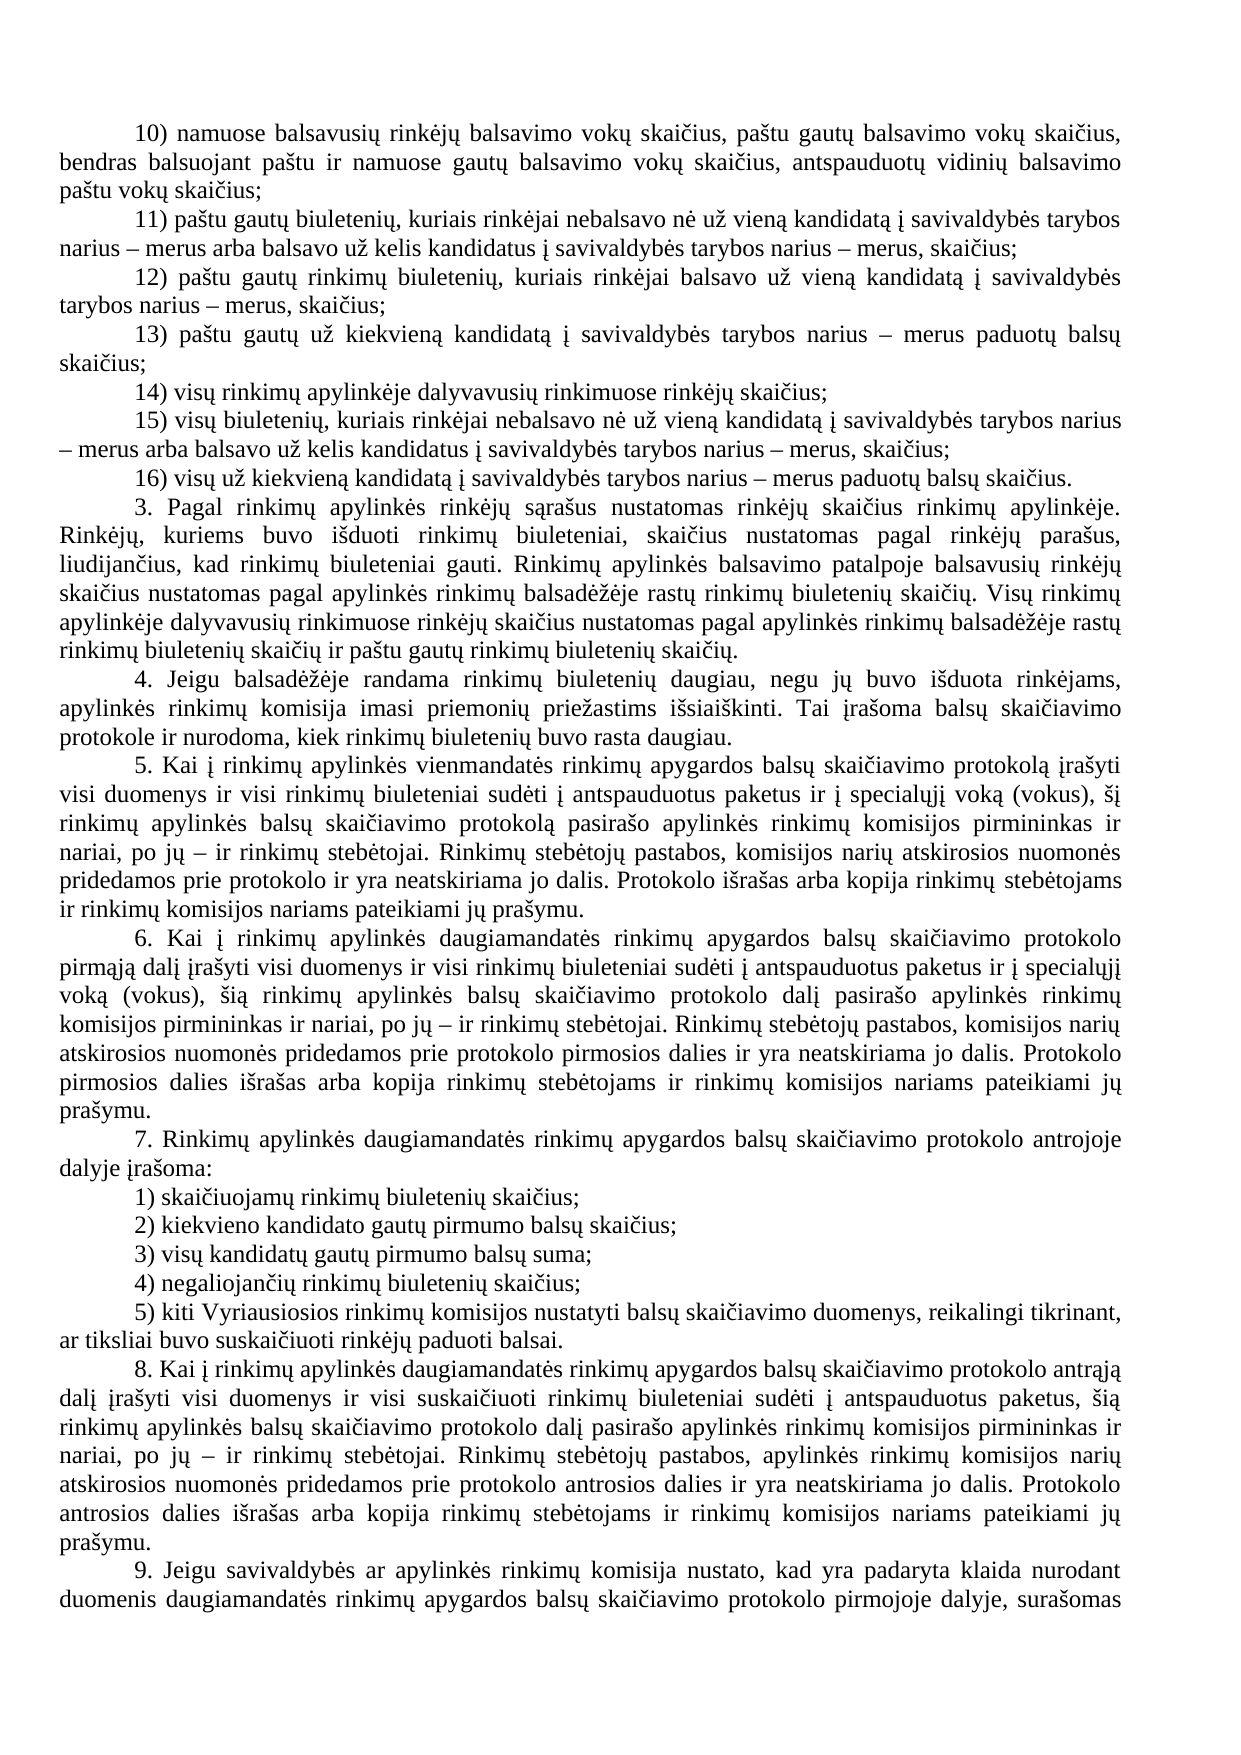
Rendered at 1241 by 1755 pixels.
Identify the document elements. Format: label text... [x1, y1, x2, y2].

text 13) paštu gautų už kiekvieną kandidatą į savivaldybės tarybos narius – merus paduotų balsų skaičius; [59, 319, 1122, 377]
text 5. Kai į rinkimų apylinkės vienmandatės rinkimų apygardos balsų skaičiavimo protokolą įrašyti visi duomenys ir visi rinkimų biuleteniai sudėti į antspauduotus paketus ir į specialųjį voką (vokus), šį rinkimų apylinkės balsų skaičiavimo protokolą pasirašo apylinkės rinkimų komisijos pirmininkas ir nariai, po jų – ir rinkimų stebėtojai. Rinkimų stebėtojų pastabos, komisijos narių atskirosios nuomonės pridedamos prie protokolo ir yra neatskiriama jo dalis. Protokolo išrašas arba kopija rinkimų stebėtojams ir rinkimų komisijos nariams pateikiami jų prašymu. [59, 751, 1122, 923]
text 12) paštu gautų rinkimų biuletenių, kuriais rinkėjai balsavo už vieną kandidatą į savivaldybės tarybos narius – merus, skaičius; [59, 262, 1122, 319]
text 3. Pagal rinkimų apylinkės rinkėjų sąrašus nustatomas rinkėjų skaičius rinkimų apylinkėje. Rinkėjų, kuriems buvo išduoti rinkimų biuleteniai, skaičius nustatomas pagal rinkėjų parašus, liudijančius, kad rinkimų biuleteniai gauti. Rinkimų apylinkės balsavimo patalpoje balsavusių rinkėjų skaičius nustatomas pagal apylinkės rinkimų balsadėžėje rastų rinkimų biuletenių skaičių. Visų rinkimų apylinkėje dalyvavusių rinkimuose rinkėjų skaičius nustatomas pagal apylinkės rinkimų balsadėžėje rastų rinkimų biuletenių skaičių ir paštu gautų rinkimų biuletenių skaičių. [59, 492, 1122, 664]
text 9. Jeigu savivaldybės ar apylinkės rinkimų komisija nustato, kad yra padaryta klaida nurodant duomenis daugiamandatės rinkimų apygardos balsų skaičiavimo protokolo pirmojoje dalyje, surašomas [59, 1556, 1122, 1613]
text 11) paštu gautų biuletenių, kuriais rinkėjai nebalsavo nė už vieną kandidatą į savivaldybės tarybos narius – merus arba balsavo už kelis kandidatus į savivaldybės tarybos narius – merus, skaičius; [59, 204, 1122, 262]
text 8. Kai į rinkimų apylinkės daugiamandatės rinkimų apygardos balsų skaičiavimo protokolo antrąją dalį įrašyti visi duomenys ir visi suskaičiuoti rinkimų biuleteniai sudėti į antspauduotus paketus, šią rinkimų apylinkės balsų skaičiavimo protokolo dalį pasirašo apylinkės rinkimų komisijos pirmininkas ir nariai, po jų – ir rinkimų stebėtojai. Rinkimų stebėtojų pastabos, apylinkės rinkimų komisijos narių atskirosios nuomonės pridedamos prie protokolo antrosios dalies ir yra neatskiriama jo dalis. Protokolo antrosios dalies išrašas arba kopija rinkimų stebėtojams ir rinkimų komisijos nariams pateikiami jų prašymu. [59, 1354, 1122, 1556]
text 15) visų biuletenių, kuriais rinkėjai nebalsavo nė už vieną kandidatą į savivaldybės tarybos narius – merus arba balsavo už kelis kandidatus į savivaldybės tarybos narius – merus, skaičius; [59, 406, 1122, 463]
text 7. Rinkimų apylinkės daugiamandatės rinkimų apygardos balsų skaičiavimo protokolo antrojoje dalyje įrašoma: [59, 1124, 1122, 1182]
text 16) visų už kiekvieną kandidatą į savivaldybės tarybos narius – merus paduotų balsų skaičius. [59, 463, 1122, 492]
text 4. Jeigu balsadėžėje randama rinkimų biuletenių daugiau, negu jų buvo išduota rinkėjams, apylinkės rinkimų komisija imasi priemonių priežastims išsiaiškinti. Tai įrašoma balsų skaičiavimo protokole ir nurodoma, kiek rinkimų biuletenių buvo rasta daugiau. [59, 664, 1122, 751]
text 14) visų rinkimų apylinkėje dalyvavusių rinkimuose rinkėjų skaičius; [59, 377, 1122, 406]
text 4) negaliojančių rinkimų biuletenių skaičius; [59, 1268, 1122, 1297]
text 2) kiekvieno kandidato gautų pirmumo balsų skaičius; [59, 1211, 1122, 1239]
text 5) kiti Vyriausiosios rinkimų komisijos nustatyti balsų skaičiavimo duomenys, reikalingi tikrinant, ar tiksliai buvo suskaičiuoti rinkėjų paduoti balsai. [59, 1297, 1122, 1354]
text 10) namuose balsavusių rinkėjų balsavimo vokų skaičius, paštu gautų balsavimo vokų skaičius, bendras balsuojant paštu ir namuose gautų balsavimo vokų skaičius, antspauduotų vidinių balsavimo paštu vokų skaičius; [59, 118, 1122, 204]
text 6. Kai į rinkimų apylinkės daugiamandatės rinkimų apygardos balsų skaičiavimo protokolo pirmąją dalį įrašyti visi duomenys ir visi rinkimų biuleteniai sudėti į antspauduotus paketus ir į specialųjį voką (vokus), šią rinkimų apylinkės balsų skaičiavimo protokolo dalį pasirašo apylinkės rinkimų komisijos pirmininkas ir nariai, po jų – ir rinkimų stebėtojai. Rinkimų stebėtojų pastabos, komisijos narių atskirosios nuomonės pridedamos prie protokolo pirmosios dalies ir yra neatskiriama jo dalis. Protokolo pirmosios dalies išrašas arba kopija rinkimų stebėtojams ir rinkimų komisijos nariams pateikiami jų prašymu. [59, 923, 1122, 1124]
text 1) skaičiuojamų rinkimų biuletenių skaičius; [59, 1182, 1122, 1211]
text 3) visų kandidatų gautų pirmumo balsų suma; [59, 1239, 1122, 1268]
